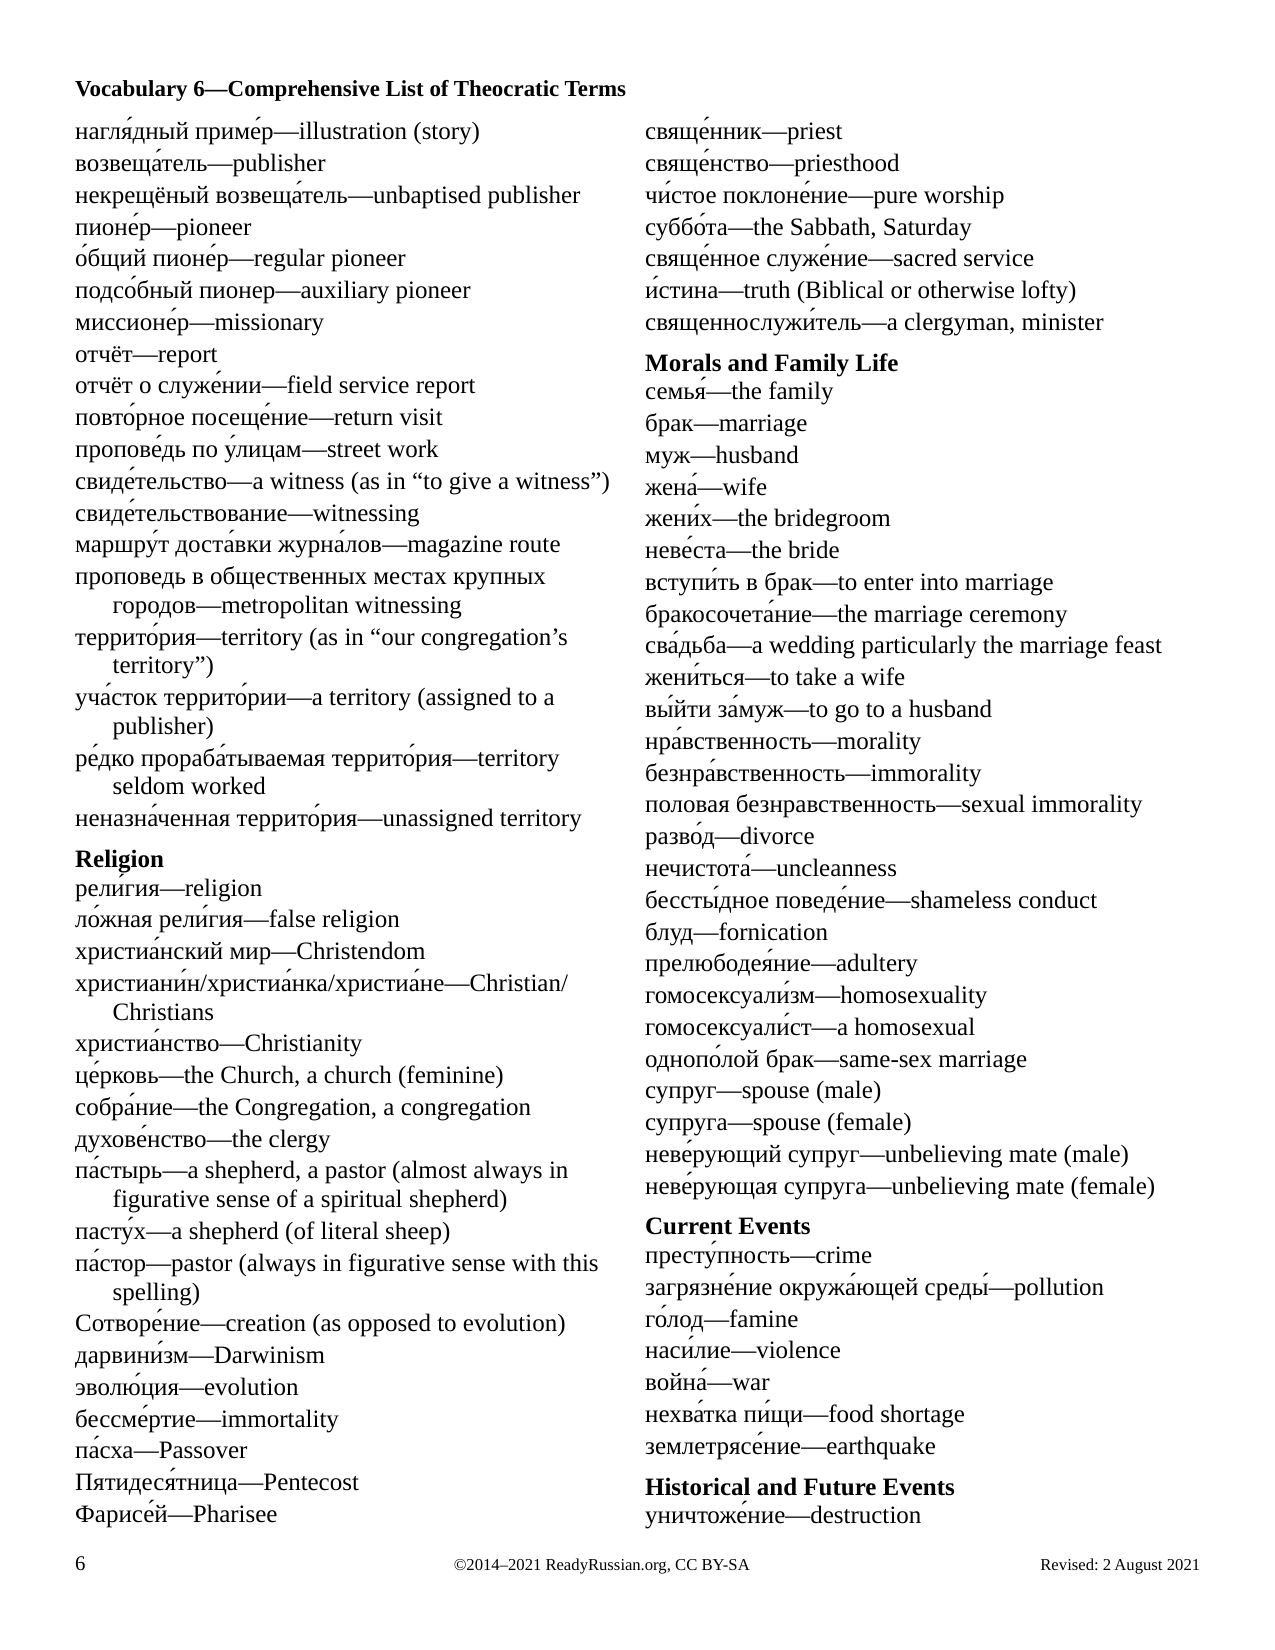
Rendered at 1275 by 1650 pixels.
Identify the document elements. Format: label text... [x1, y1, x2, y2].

text престу́пность—crime [645, 1240, 1200, 1269]
text отчёт—report [75, 339, 630, 367]
text христиа́нский мир—Christendom [75, 936, 630, 965]
text духове́нство—the clergy [75, 1124, 630, 1153]
text загрязне́ние окружа́ющей среды́—pollution [645, 1272, 1200, 1301]
text нагля́дный приме́р—illustration (story) [75, 116, 630, 145]
text блуд—fornication [645, 917, 1200, 945]
text го́лод—famine [645, 1304, 1200, 1332]
text землетрясе́ние—earthquake [645, 1431, 1200, 1459]
text нечистота́—uncleanness [645, 853, 1200, 882]
text однопо́лой брак—same-sex marriage [645, 1044, 1200, 1072]
text сва́дьба—a wedding particularly the marriage feast [645, 631, 1200, 659]
text Пятидеся́тница—Pentecost [75, 1467, 630, 1496]
text миссионе́р—missionary [75, 307, 630, 336]
text неве́рующий супруг—unbelieving mate (male) [645, 1139, 1200, 1168]
text террито́рия—territory (as in “our congregation’s territory”) [75, 622, 630, 679]
text рели́гия—religion [75, 873, 630, 901]
text гомосексуали́зм—homosexuality [645, 980, 1200, 1009]
text собра́ние—the Congregation, a congregation [75, 1092, 630, 1121]
text эволю́ция—evolution [75, 1372, 630, 1401]
text маршру́т доста́вки журна́лов—magazine route [75, 529, 630, 558]
text пропове́дь по у́лицам—street work [75, 434, 630, 463]
text жени́х—the bridegroom [645, 503, 1200, 532]
text Сотворе́ние—creation (as opposed to evolution) [75, 1308, 630, 1337]
text уча́сток террито́рии—a territory (assigned to a publisher) [75, 682, 630, 740]
text неназна́ченная террито́рия—unassigned territory [75, 803, 630, 832]
text семья́—the family [645, 376, 1200, 405]
text па́сха—Passover [75, 1436, 630, 1464]
text вступи́ть в брак—to enter into marriage [645, 567, 1200, 596]
text война́—war [645, 1367, 1200, 1396]
text супруг—spouse (male) [645, 1075, 1200, 1104]
text повто́рное посеще́ние—return visit [75, 402, 630, 431]
text и́стина—truth (Biblical or otherwise lofty) [645, 275, 1200, 304]
text о́бщий пионе́р—regular pioneer [75, 243, 630, 272]
text гомосексуали́ст—a homosexual [645, 1012, 1200, 1041]
subtitle Historical and Future Events [645, 1472, 1200, 1500]
text некрещёный возвеща́тель—unbaptised publisher [75, 180, 630, 209]
text неве́рующая супруга—unbelieving mate (female) [645, 1171, 1200, 1199]
text прелюбодея́ние—adultery [645, 948, 1200, 977]
text суббо́та—the Sabbath, Saturday [645, 212, 1200, 240]
text отчёт о служе́нии—field service report [75, 371, 630, 399]
text безнра́вственность—immorality [645, 758, 1200, 786]
text нра́вственность—morality [645, 726, 1200, 755]
text разво́д—divorce [645, 821, 1200, 850]
text ло́жная рели́гия—false religion [75, 904, 630, 933]
text христиа́нство—Christianity [75, 1028, 630, 1057]
text бракосочета́ние—the marriage ceremony [645, 599, 1200, 628]
text ре́дко прораба́тываемая террито́рия—territory seldom worked [75, 743, 630, 800]
subtitle Morals and Family Life [645, 348, 1200, 376]
text пионе́р—pioneer [75, 212, 630, 240]
text чи́стое поклоне́ние—pure worship [645, 180, 1200, 209]
text свиде́тельствование—witnessing [75, 498, 630, 526]
text дарвини́зм—Darwinism [75, 1340, 630, 1369]
text нехва́тка пи́щи—food shortage [645, 1399, 1200, 1428]
text муж—husband [645, 440, 1200, 469]
text жена́—wife [645, 472, 1200, 501]
text це́рковь—the Church, a church (feminine) [75, 1060, 630, 1089]
text возвеща́тель—publisher [75, 148, 630, 177]
text Фарисе́й—Pharisee [75, 1499, 630, 1528]
text бессме́ртие—immortality [75, 1404, 630, 1432]
text христиани́н/христиа́нка/христиа́не—Christian/Christians [75, 968, 630, 1026]
text па́стырь—a shepherd, a pastor (almost always in figurative sense of a spiritual shepherd) [75, 1156, 630, 1213]
text неве́ста—the bride [645, 535, 1200, 564]
text наси́лие—violence [645, 1336, 1200, 1364]
text свяще́нное служе́ние—sacred service [645, 243, 1200, 272]
text па́стор—pastor (always in figurative sense with this spelling) [75, 1248, 630, 1305]
text брак—marriage [645, 408, 1200, 437]
text супруга—spouse (female) [645, 1107, 1200, 1136]
text половая безнравственность—sexual immorality [645, 789, 1200, 818]
text свиде́тельство—a witness (as in “to give a witness”) [75, 466, 630, 494]
text вы́йти за́муж—to go to a husband [645, 694, 1200, 723]
text свяще́нство—priesthood [645, 148, 1200, 177]
subtitle Current Events [645, 1211, 1200, 1240]
text бессты́дное поведе́ние—shameless conduct [645, 885, 1200, 913]
text уничтоже́ние—destruction [645, 1500, 1200, 1529]
text пасту́х—a shepherd (of literal sheep) [75, 1216, 630, 1245]
text свяще́нник—priest [645, 116, 1200, 145]
subtitle Religion [75, 844, 630, 873]
text жени́ться—to take a wife [645, 662, 1200, 691]
text подсо́бный пионер—auxiliary pioneer [75, 275, 630, 304]
text священнослужи́тель—a clergyman, minister [645, 307, 1200, 336]
text проповедь в общественных местах крупных городов—metropolitan witnessing [75, 561, 630, 619]
